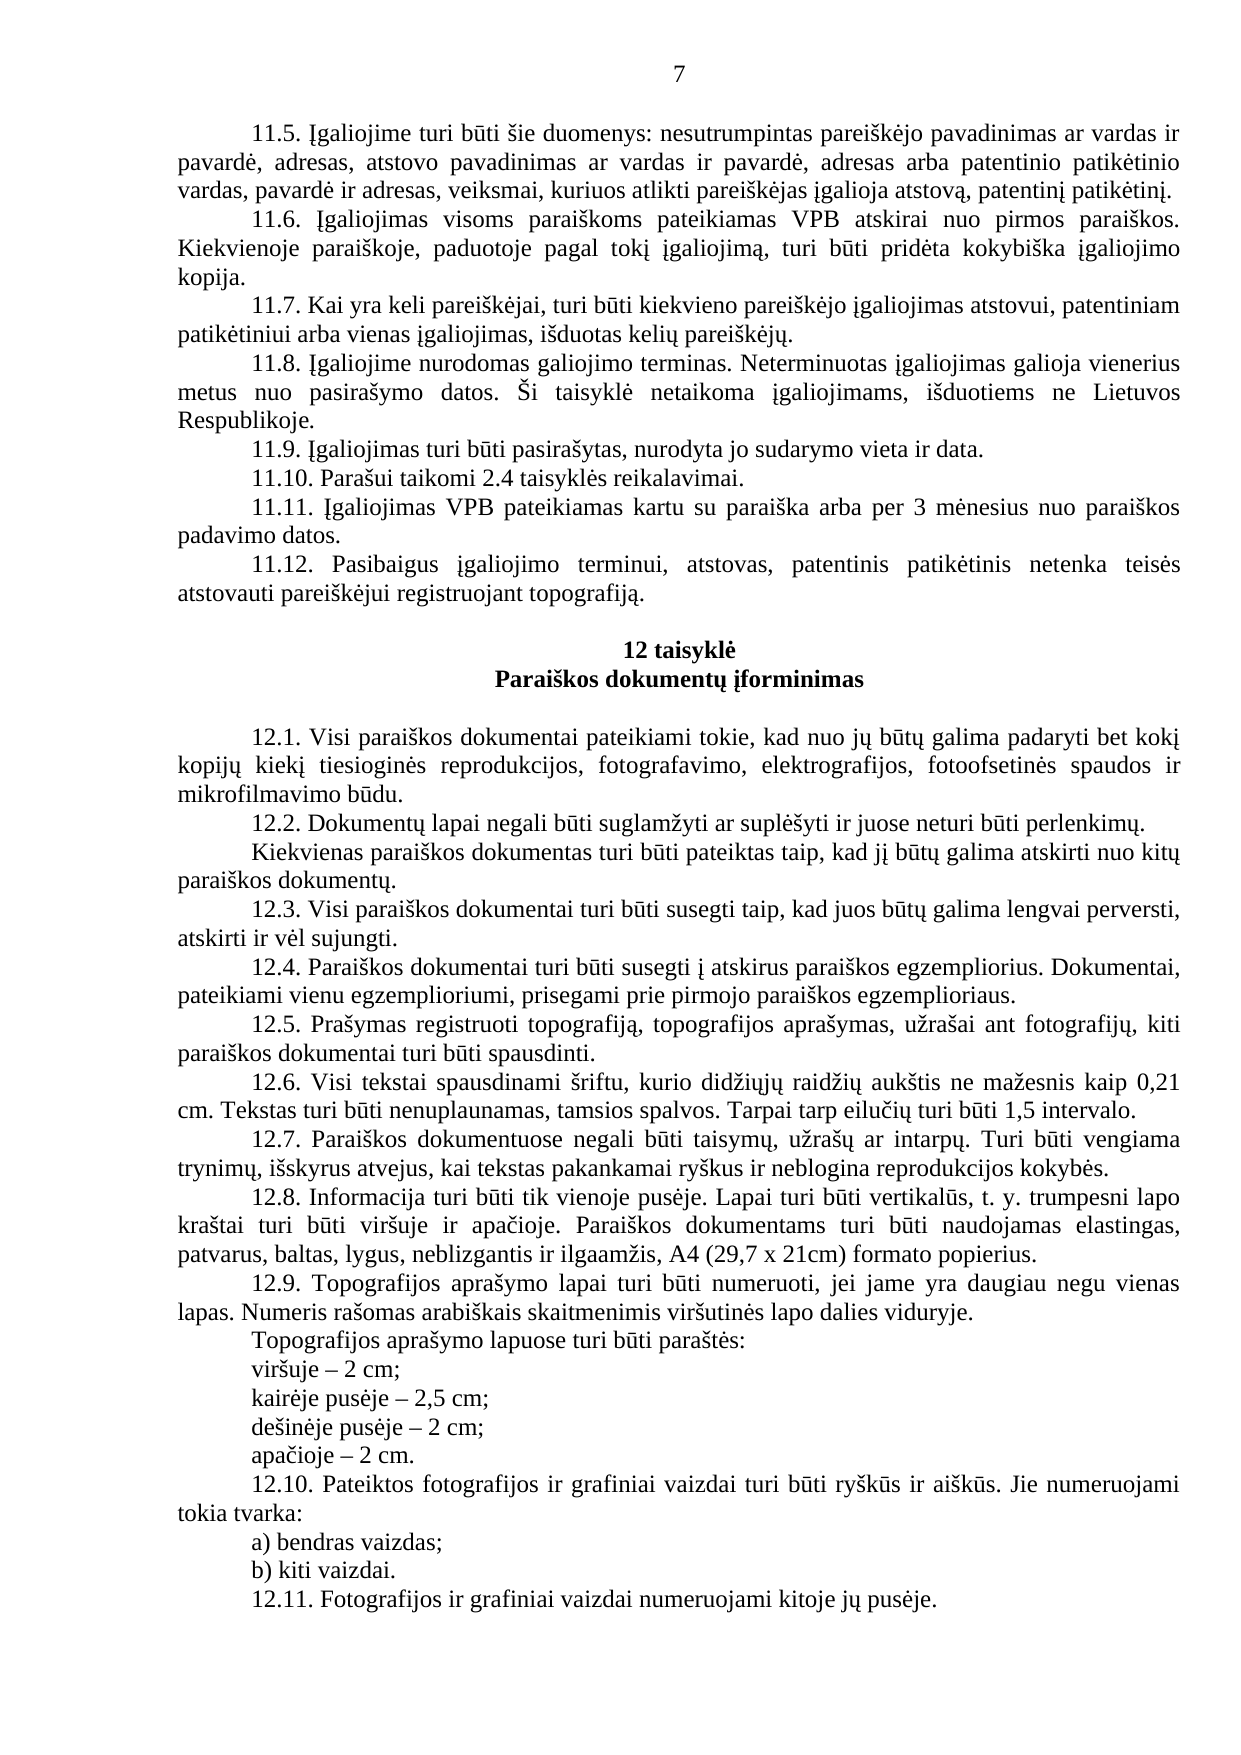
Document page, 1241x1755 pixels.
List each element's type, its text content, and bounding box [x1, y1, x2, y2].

text 12.5. Prašymas registruoti topografiją, topografijos aprašymas, užrašai ant fotografijų, kiti paraiškos dokumentai turi būti spausdinti. [177, 1009, 1181, 1067]
text kairėje pusėje – 2,5 cm; [177, 1383, 1181, 1412]
text Topografijos aprašymo lapuose turi būti paraštės: [177, 1326, 1181, 1354]
text 11.10. Parašui taikomi 2.4 taisyklės reikalavimai. [177, 463, 1181, 492]
text 12.7. Paraiškos dokumentuose negali būti taisymų, užrašų ar intarpų. Turi būti vengiama trynimų, išskyrus atvejus, kai tekstas pakankamai ryškus ir neblogina reprodukcijos kokybės. [177, 1124, 1181, 1182]
text 12 taisyklė [177, 636, 1181, 664]
text 12.8. Informacija turi būti tik vienoje pusėje. Lapai turi būti vertikalūs, t. y. trumpesni lapo kraštai turi būti viršuje ir apačioje. Paraiškos dokumentams turi būti naudojamas elastingas, patvarus, baltas, lygus, neblizgantis ir ilgaamžis, A4 (29,7 x 21cm) formato popierius. [177, 1182, 1181, 1268]
text 12.2. Dokumentų lapai negali būti suglamžyti ar suplėšyti ir juose neturi būti perlenkimų. [177, 808, 1181, 837]
text 11.11. Įgaliojimas VPB pateikiamas kartu su paraiška arba per 3 mėnesius nuo paraiškos padavimo datos. [177, 492, 1181, 549]
text 11.7. Kai yra keli pareiškėjai, turi būti kiekvieno pareiškėjo įgaliojimas atstovui, patentiniam patikėtiniui arba vienas įgaliojimas, išduotas kelių pareiškėjų. [177, 291, 1181, 348]
text dešinėje pusėje – 2 cm; [177, 1412, 1181, 1441]
text Kiekvienas paraiškos dokumentas turi būti pateiktas taip, kad jį būtų galima atskirti nuo kitų paraiškos dokumentų. [177, 837, 1181, 894]
text viršuje – 2 cm; [177, 1354, 1181, 1383]
text Paraiškos dokumentų įforminimas [177, 664, 1181, 693]
text apačioje – 2 cm. [177, 1441, 1181, 1469]
text 11.12. Pasibaigus įgaliojimo terminui, atstovas, patentinis patikėtinis netenka teisės atstovauti pareiškėjui registruojant topografiją. [177, 549, 1181, 607]
text 12.9. Topografijos aprašymo lapai turi būti numeruoti, jei jame yra daugiau negu vienas lapas. Numeris rašomas arabiškais skaitmenimis viršutinės lapo dalies viduryje. [177, 1268, 1181, 1326]
text a) bendras vaizdas; [177, 1527, 1181, 1556]
text 11.9. Įgaliojimas turi būti pasirašytas, nurodyta jo sudarymo vieta ir data. [177, 434, 1181, 463]
text 12.3. Visi paraiškos dokumentai turi būti susegti taip, kad juos būtų galima lengvai perversti, atskirti ir vėl sujungti. [177, 894, 1181, 952]
text 11.6. Įgaliojimas visoms paraiškoms pateikiamas VPB atskirai nuo pirmos paraiškos. Kiekvienoje paraiškoje, paduotoje pagal tokį įgaliojimą, turi būti pridėta kokybiška įgaliojimo kopija. [177, 204, 1181, 291]
text 12.11. Fotografijos ir grafiniai vaizdai numeruojami kitoje jų pusėje. [177, 1584, 1181, 1613]
text 12.10. Pateiktos fotografijos ir grafiniai vaizdai turi būti ryškūs ir aiškūs. Jie numeruojami tokia tvarka: [177, 1469, 1181, 1527]
text b) kiti vaizdai. [177, 1556, 1181, 1584]
text 12.4. Paraiškos dokumentai turi būti susegti į atskirus paraiškos egzempliorius. Dokumentai, pateikiami vienu egzemplioriumi, prisegami prie pirmojo paraiškos egzemplioriaus. [177, 952, 1181, 1009]
text 11.5. Įgaliojime turi būti šie duomenys: nesutrumpintas pareiškėjo pavadinimas ar vardas ir pavardė, adresas, atstovo pavadinimas ar vardas ir pavardė, adresas arba patentinio patikėtinio vardas, pavardė ir adresas, veiksmai, kuriuos atlikti pareiškėjas įgalioja atstovą, patentinį patikėtinį. [177, 118, 1181, 204]
text 11.8. Įgaliojime nurodomas galiojimo terminas. Neterminuotas įgaliojimas galioja vienerius metus nuo pasirašymo datos. Ši taisyklė netaikoma įgaliojimams, išduotiems ne Lietuvos Respublikoje. [177, 348, 1181, 434]
text 12.6. Visi tekstai spausdinami šriftu, kurio didžiųjų raidžių aukštis ne mažesnis kaip 0,21 cm. Tekstas turi būti nenuplaunamas, tamsios spalvos. Tarpai tarp eilučių turi būti 1,5 intervalo. [177, 1067, 1181, 1124]
text 12.1. Visi paraiškos dokumentai pateikiami tokie, kad nuo jų būtų galima padaryti bet kokį kopijų kiekį tiesioginės reprodukcijos, fotografavimo, elektrografijos, fotoofsetinės spaudos ir mikrofilmavimo būdu. [177, 722, 1181, 808]
